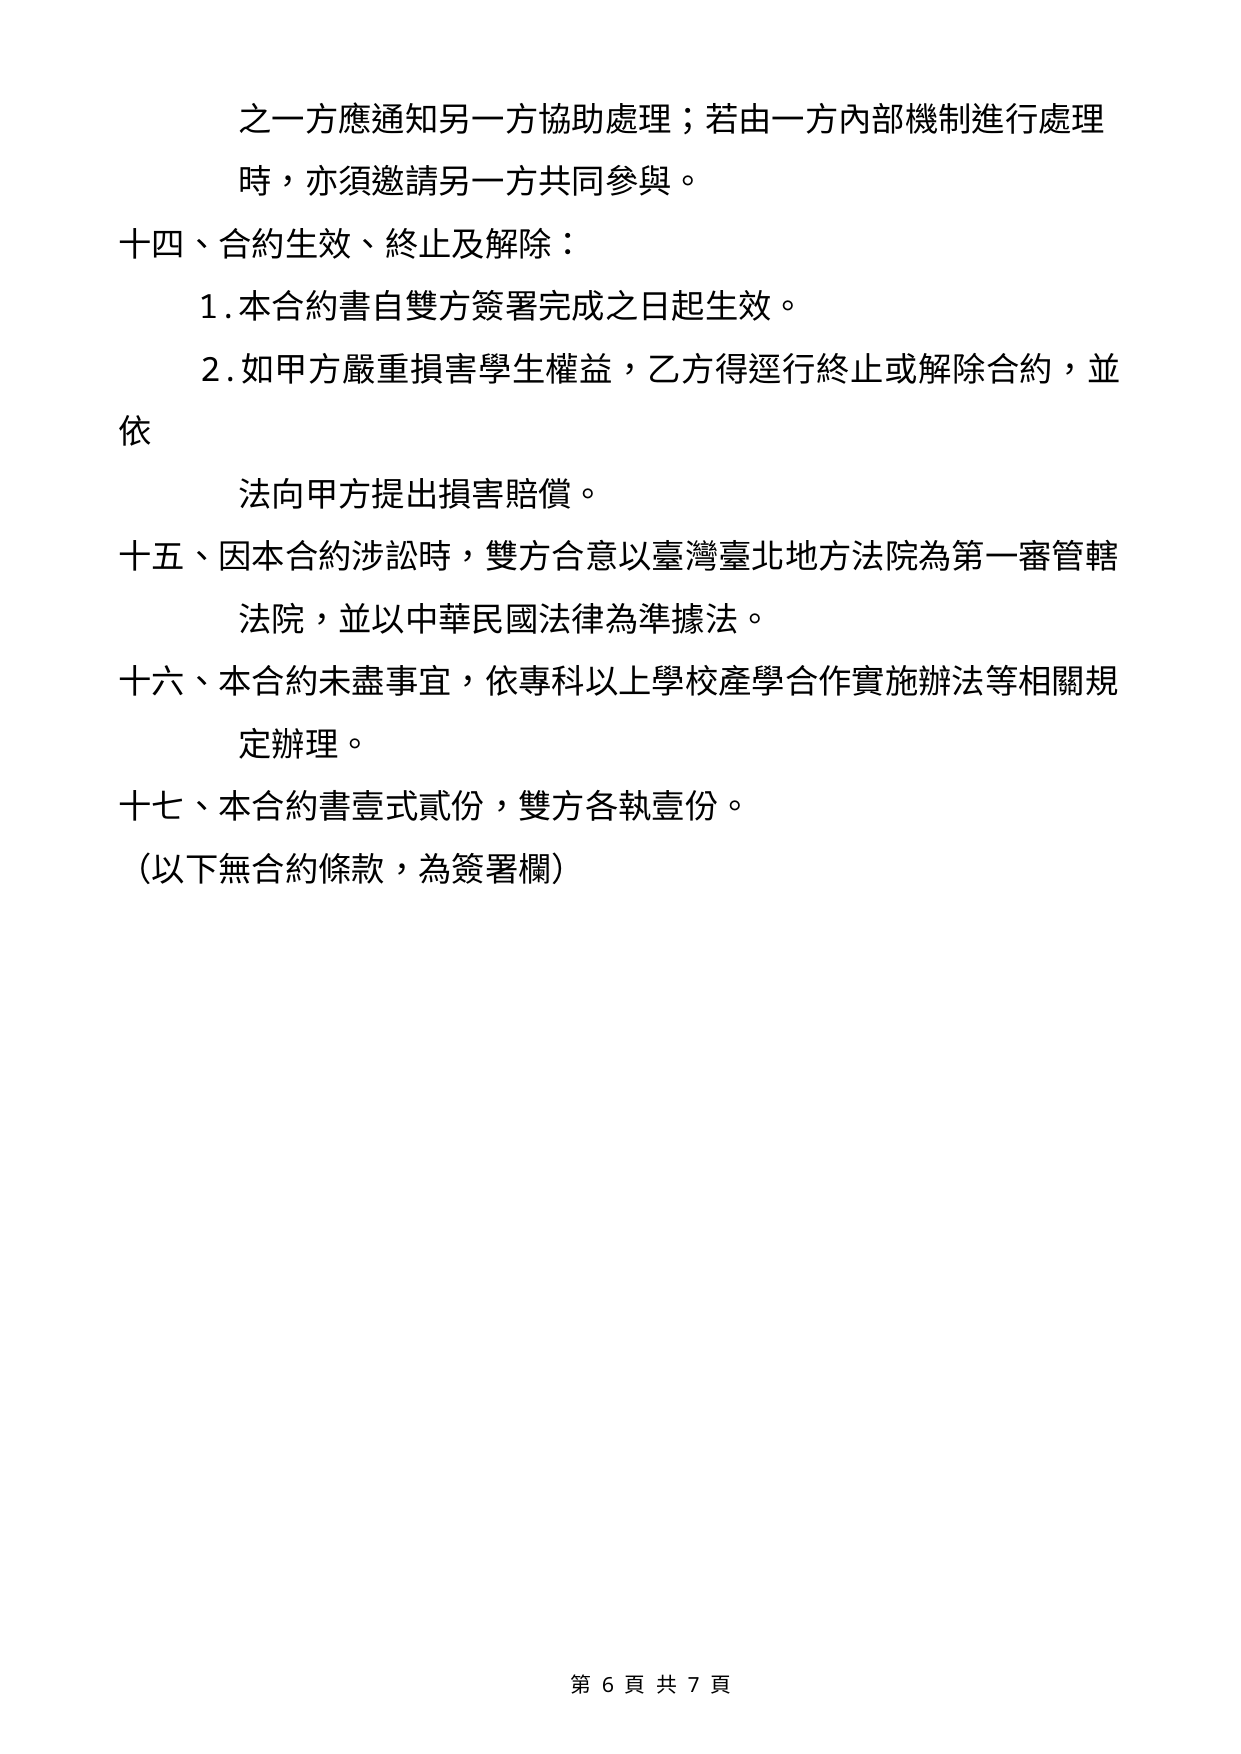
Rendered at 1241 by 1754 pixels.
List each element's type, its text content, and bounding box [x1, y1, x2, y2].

text （以下無合約條款，為簽署欄） [118, 825, 1022, 887]
text 十四、合約生效、終止及解除： [118, 200, 1122, 262]
text 十五、因本合約涉訟時，雙方合意以臺灣臺北地方法院為第一審管轄 [118, 512, 1122, 575]
text 法院，並以中華民國法律為準據法。 [118, 575, 1122, 637]
text 之一方應通知另一方協助處理；若由一方內部機制進行處理 [118, 75, 1122, 137]
text 時，亦須邀請另一方共同參與。 [118, 137, 1122, 200]
text 十六、本合約未盡事宜，依專科以上學校產學合作實施辦法等相關規 [118, 637, 1122, 700]
text 2.如甲方嚴重損害學生權益，乙方得逕行終止或解除合約，並依 [118, 325, 1122, 450]
text 定辦理。 [118, 700, 1122, 762]
text 十七、本合約書壹式貳份，雙方各執壹份。 [118, 762, 1122, 825]
text 1.本合約書自雙方簽署完成之日起生效。 [118, 262, 1122, 325]
text 法向甲方提出損害賠償。 [118, 450, 1122, 512]
